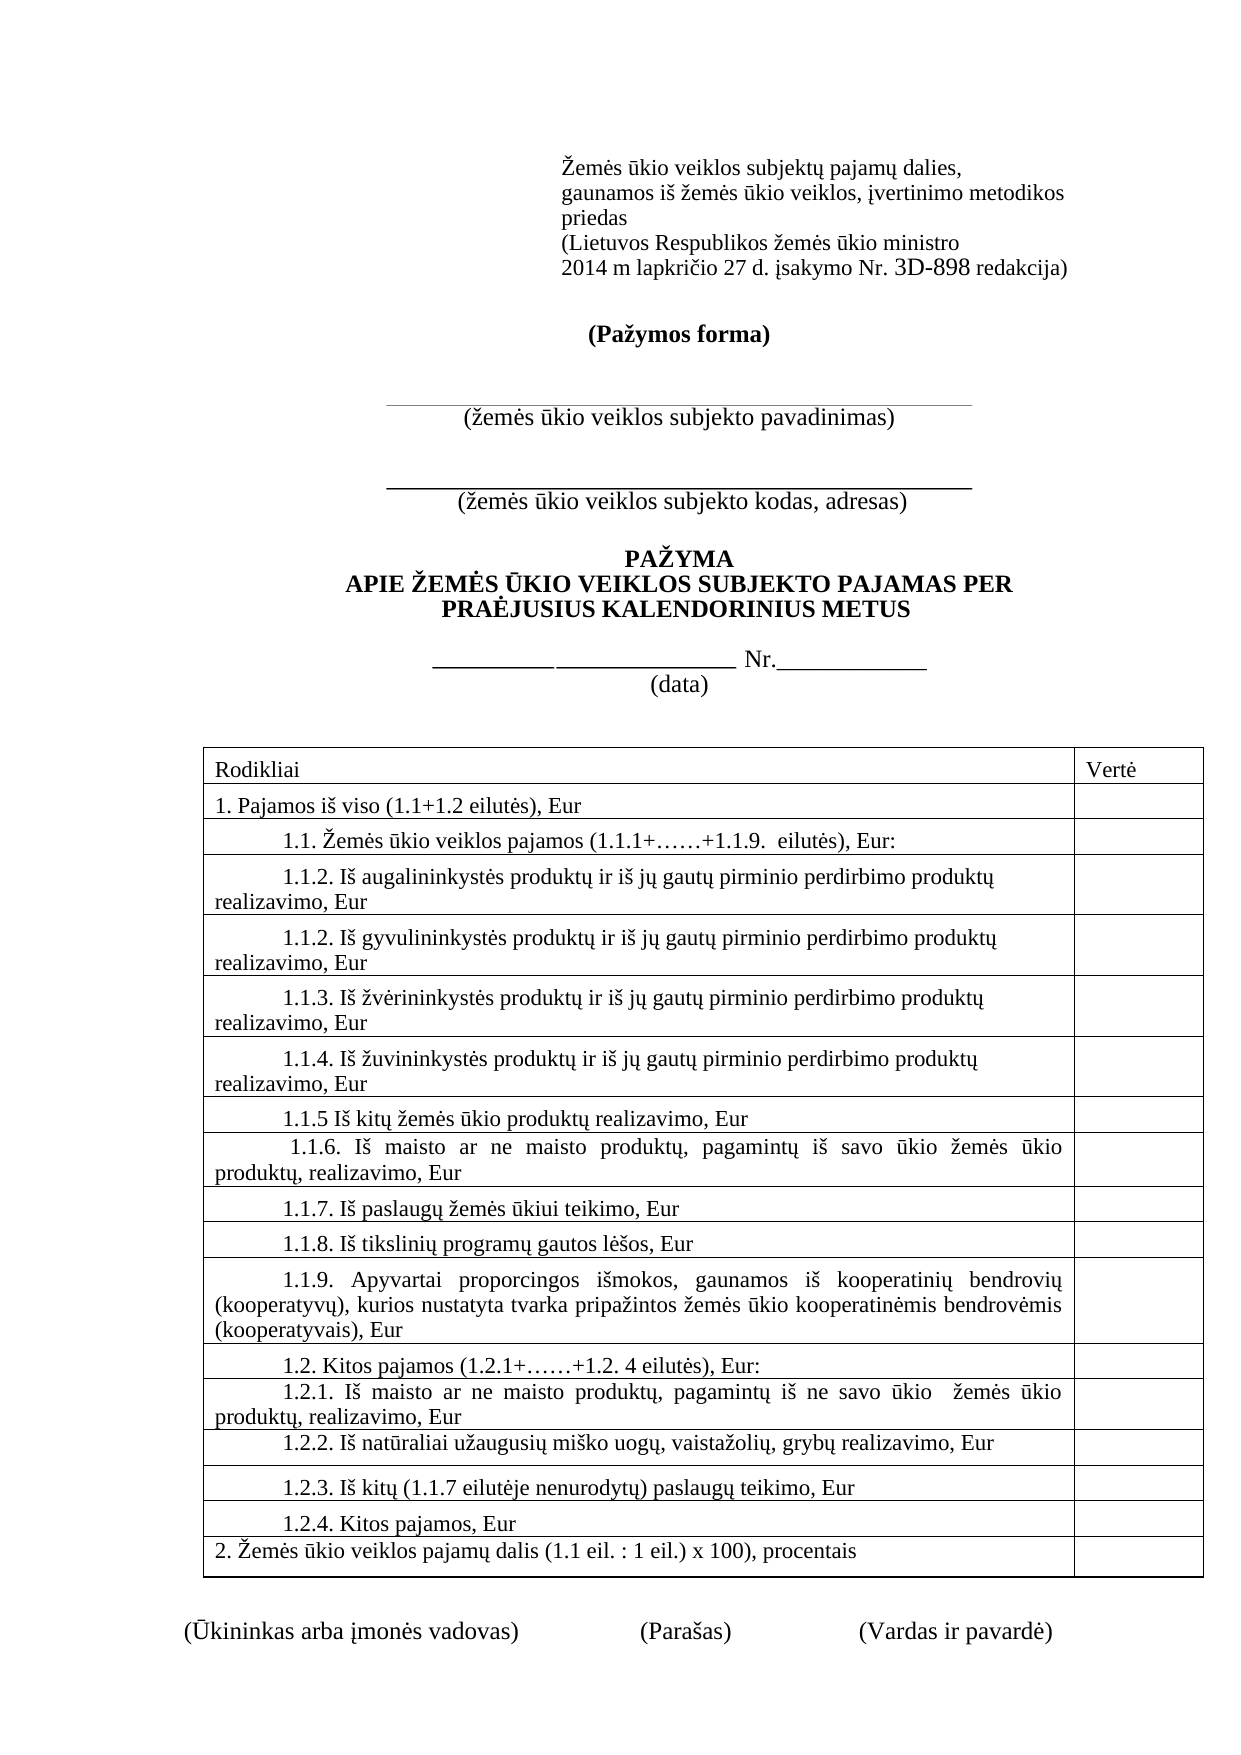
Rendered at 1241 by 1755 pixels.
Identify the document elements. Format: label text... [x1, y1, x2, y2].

text APIE ŽEMĖS ŪKIO VEIKLOS SUBJEKTO PAJAMAS PER [177, 573, 1181, 598]
text (Ūkininkas arba įmonės vadovas) (Parašas) (Vardas ir pavardė) [177, 1616, 1181, 1644]
table_cell [1075, 1097, 1203, 1132]
table_header Rodikliai [204, 748, 1074, 782]
table_cell 1.1.8. Iš tikslinių programų gautos lėšos, Eur [204, 1222, 1074, 1257]
text priedas [561, 205, 1181, 230]
table_cell [1075, 1258, 1203, 1342]
table_cell [1075, 855, 1203, 914]
table_cell [1075, 976, 1203, 1036]
table_cell 1.1.2. Iš gyvulininkystės produktų ir iš jų gautų pirminio perdirbimo produktų realizavimo, Eur [204, 915, 1074, 975]
table_cell 1.2.3. Iš kitų (1.1.7 eilutėje nenurodytų) paslaugų teikimo, Eur [204, 1466, 1074, 1500]
table_cell 1.1.5 Iš kitų žemės ūkio produktų realizavimo, Eur [204, 1097, 1074, 1132]
table_cell 2. Žemės ūkio veiklos pajamų dalis (1.1 eil. : 1 eil.) x 100), procentais [204, 1537, 1074, 1576]
text 2014 m lapkričio 27 d. įsakymo Nr. 3D-898 redakcija) [561, 255, 1196, 280]
text (data) [177, 673, 1181, 698]
table_cell [1075, 1379, 1203, 1429]
table_cell 1.2.4. Kitos pajamos, Eur [204, 1501, 1074, 1536]
text (Pažymos forma) [177, 326, 594, 347]
text (žemės ūkio veiklos subjekto kodas, adresas) [177, 492, 1181, 513]
table_cell 1. Pajamos iš viso (1.1+1.2 eilutės), Eur [204, 784, 1074, 818]
table_cell [1075, 784, 1203, 818]
table_cell 1.1.7. Iš paslaugų žemės ūkiui teikimo, Eur [204, 1187, 1074, 1221]
table_cell 1.1.3. Iš žvėrininkystės produktų ir iš jų gautų pirminio perdirbimo produktų realizavimo, Eur [204, 976, 1074, 1036]
table_cell [1075, 1037, 1203, 1096]
table_cell 1.2.2. Iš natūraliai užaugusių miško uogų, vaistažolių, grybų realizavimo, Eur [204, 1430, 1074, 1465]
table_cell [1075, 1222, 1203, 1257]
text Nr.____________ [177, 648, 1181, 673]
table_cell 1.1.4. Iš žuvininkystės produktų ir iš jų gautų pirminio perdirbimo produktų realizavimo, Eur [204, 1037, 1074, 1096]
text gaunamos iš žemės ūkio veiklos, įvertinimo metodikos [561, 180, 1181, 205]
text PAŽYMA [177, 548, 1181, 573]
table_cell 1.1. Žemės ūkio veiklos pajamos (1.1.1+……+1.1.9. eilutės), Eur: [204, 819, 1074, 854]
table_cell 1.1.2. Iš augalininkystės produktų ir iš jų gautų pirminio perdirbimo produktų realizavimo, Eur [204, 855, 1074, 914]
table_cell [1075, 1466, 1203, 1500]
table_cell 1.1.6. Iš maisto ar ne maisto produktų, pagamintų iš savo ūkio žemės ūkio produktų, realizavimo, Eur [204, 1133, 1074, 1186]
table_header Vertė [1075, 748, 1203, 782]
table_cell [1075, 819, 1203, 854]
text (žemės ūkio veiklos subjekto pavadinimas) [177, 409, 1181, 430]
table_cell [1075, 1537, 1203, 1576]
text (Pažymos forma) [592, 326, 766, 347]
text (Lietuvos Respublikos žemės ūkio ministro [561, 230, 1196, 255]
table_cell 1.2.1. Iš maisto ar ne maisto produktų, pagamintų iš ne savo ūkio žemės ūkio produktų, realizavimo, Eur [204, 1379, 1074, 1429]
text Žemės ūkio veiklos subjektų pajamų dalies, [561, 155, 1181, 180]
table_cell [1075, 1430, 1203, 1465]
table_cell [1075, 1187, 1203, 1221]
table_cell 1.2. Kitos pajamos (1.2.1+……+1.2. 4 eilutės), Eur: [204, 1344, 1074, 1378]
table_cell 1.1.9. Apyvartai proporcingos išmokos, gaunamos iš kooperatinių bendrovių (kooperatyvų), kurios nustatyta tvarka pripažintos žemės ūkio kooperatinėmis bendrovėmis (kooperatyvais), Eur [204, 1258, 1074, 1342]
text PRAĖJUSIUS KALENDORINIUS METUS [177, 598, 1181, 623]
table_cell [1075, 1133, 1203, 1186]
table_cell [1075, 1344, 1203, 1378]
table_cell [1075, 1501, 1203, 1536]
text (Pažymos forma) [764, 326, 1181, 347]
table_cell [1075, 915, 1203, 975]
